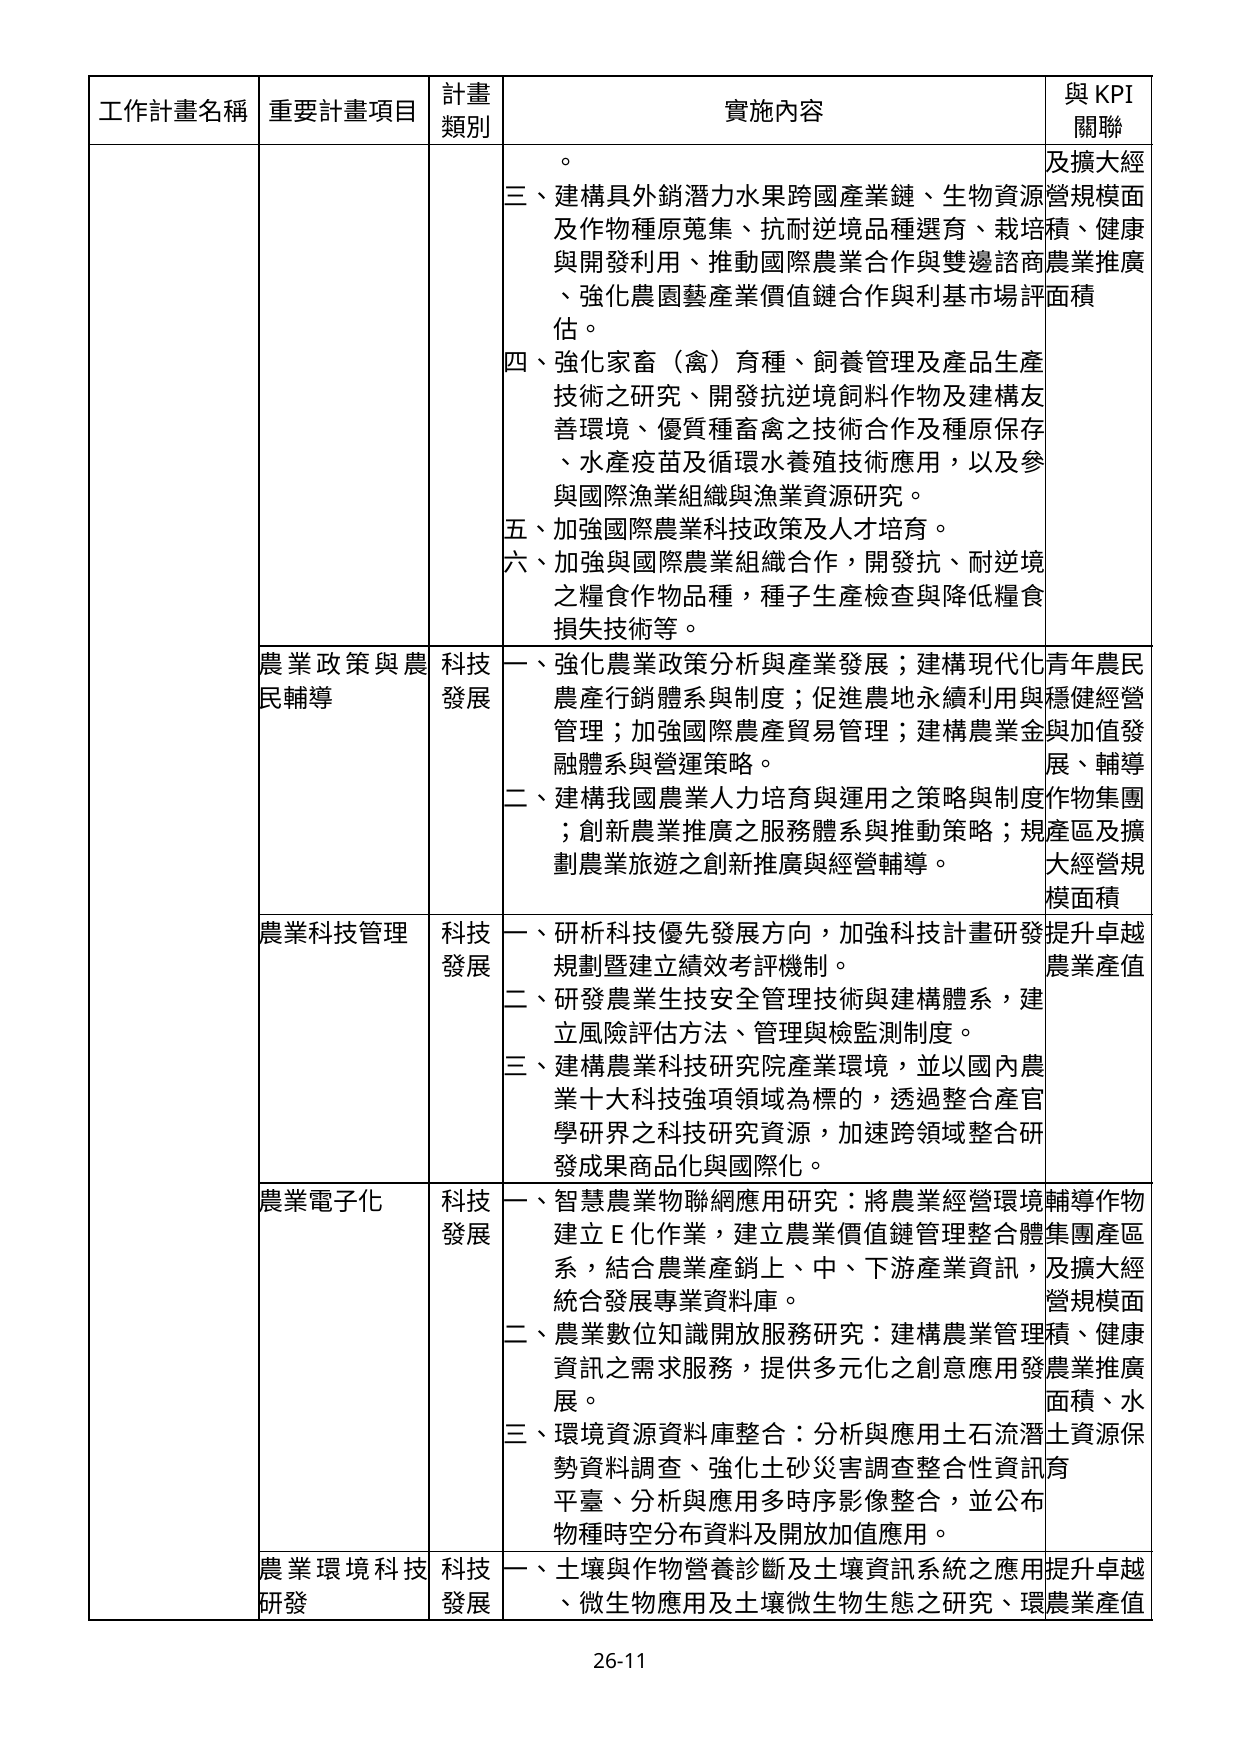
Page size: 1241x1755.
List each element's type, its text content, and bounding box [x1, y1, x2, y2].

table_cell 輔導作物集團產區及擴大經營規模面積、健康農業推廣面積、水土資源保育 [1046, 1184, 1151, 1551]
table_header 重要計畫項目 [260, 77, 428, 143]
table_cell 一、研析科技優先發展方向，加強科技計畫研發規劃暨建立績效考評機制。 二、研發農業生技安全管理技術與建構體系，建立風險評估方法、管理與檢監測制度。 三、建構農業科技研究院產業環境，並以國內農業十大科技強項領域為標的，透過整合產官學研界之科技研究資源，加速跨領域整合研發成果商品化與國際化。 [504, 915, 1045, 1182]
table_header 工作計畫名稱 [90, 77, 258, 143]
table_cell 科技發展 [430, 915, 502, 1182]
table_cell [430, 145, 502, 645]
table_cell 農業政策與農民輔導 [260, 647, 428, 914]
table_cell 一、智慧農業物聯網應用研究：將農業經營環境建立E化作業，建立農業價值鏈管理整合體系，結合農業產銷上、中、下游產業資訊，統合發展專業資料庫。 二、農業數位知識開放服務研究：建構農業管理資訊之需求服務，提供多元化之創意應用發展。 三、環境資源資料庫整合：分析與應用土石流潛勢資料調查、強化土砂災害調查整合性資訊平臺、分析與應用多時序影像整合，並公布物種時空分布資料及開放加值應用。 [504, 1184, 1045, 1551]
table_cell 農業電子化 [260, 1184, 428, 1551]
table_cell 科技發展 [430, 1184, 502, 1551]
table_cell 一、強化農業政策分析與產業發展；建構現代化農產行銷體系與制度；促進農地永續利用與管理；加強國際農產貿易管理；建構農業金融體系與營運策略。 二、建構我國農業人力培育與運用之策略與制度；創新農業推廣之服務體系與推動策略；規劃農業旅遊之創新推廣與經營輔導。 [504, 647, 1045, 914]
table_cell 農業環境科技研發 [260, 1552, 428, 1619]
table_cell 一、土壤與作物營養診斷及土壤資訊系統之應用、微生物應用及土壤微生物生態之研究、環 [504, 1552, 1045, 1619]
table_cell 提升卓越農業產值 [1046, 1552, 1151, 1619]
table_header 實施內容 [504, 77, 1045, 143]
table_cell 及擴大經營規模面積、健康農業推廣面積 [1046, 145, 1151, 645]
table_cell 農業科技管理 [260, 915, 428, 1182]
table_cell 青年農民穩健經營與加值發展、輔導作物集團產區及擴大經營規模面積 [1046, 647, 1151, 914]
table_cell 提升卓越農業產值 [1046, 915, 1151, 1182]
table_header 與KPI 關聯 [1046, 77, 1151, 143]
table_cell 。 三、建構具外銷潛力水果跨國產業鏈、生物資源及作物種原蒐集、抗耐逆境品種選育、栽培與開發利用、推動國際農業合作與雙邊諮商、強化農園藝產業價值鏈合作與利基市場評估。 四、強化家畜（禽）育種、飼養管理及產品生產技術之研究、開發抗逆境飼料作物及建構友善環境、優質種畜禽之技術合作及種原保存、水產疫苗及循環水養殖技術應用，以及參與國際漁業組織與漁業資源研究。 五、加強國際農業科技政策及人才培育。 六、加強與國際農業組織合作，開發抗、耐逆境之糧食作物品種，種子生產檢查與降低糧食損失技術等。 [504, 145, 1045, 645]
table_cell [90, 145, 258, 1619]
table_cell 科技發展 [430, 647, 502, 914]
table_header 計畫類別 [430, 77, 502, 143]
table_cell 科技發展 [430, 1552, 502, 1619]
table_cell [260, 145, 428, 645]
